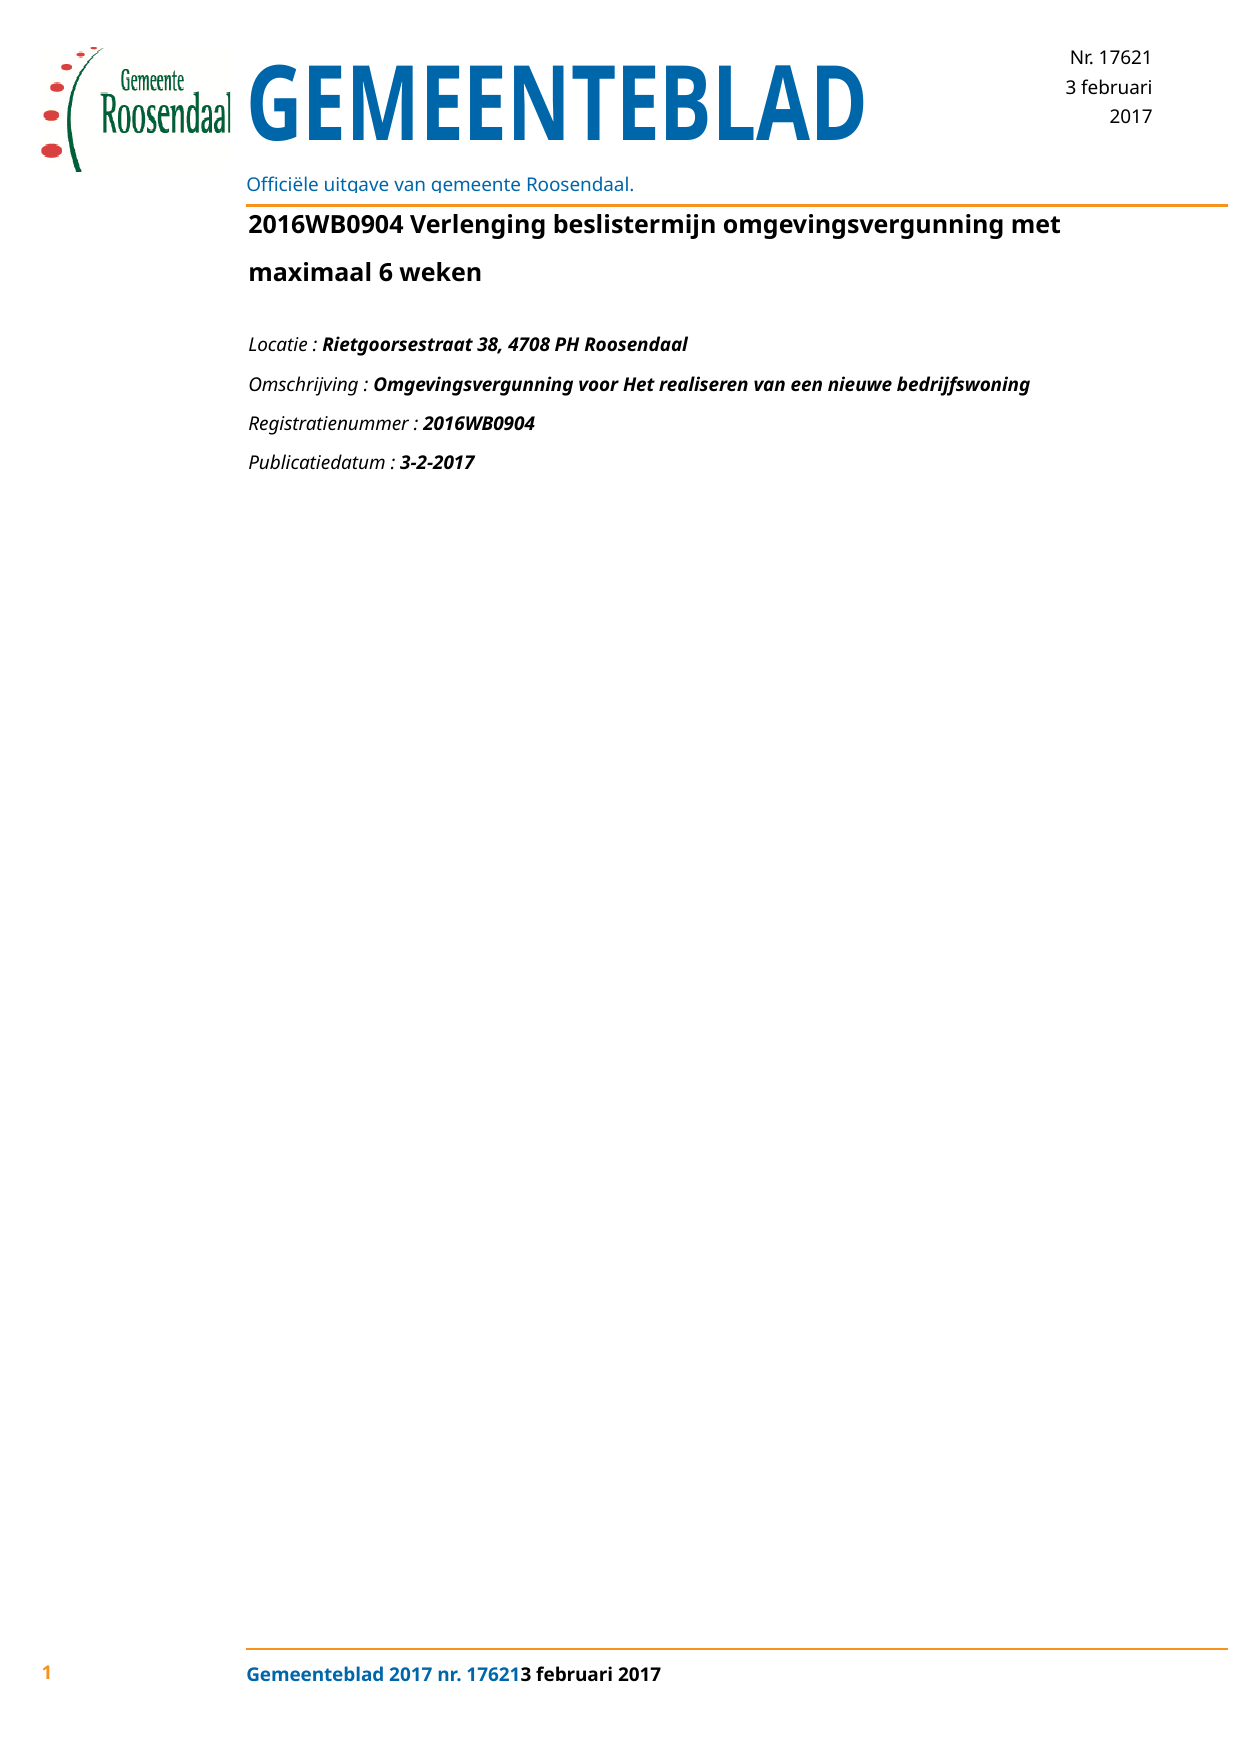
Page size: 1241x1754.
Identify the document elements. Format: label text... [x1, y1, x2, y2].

text Registratienummer : 2016WB0904 [248, 410, 1152, 436]
text Locatie : Rietgoorsestraat 38, 4708 PH Roosendaal [248, 331, 1152, 357]
picture [41, 47, 231, 172]
text Publicatiedatum : 3-2-2017 [248, 449, 1152, 475]
text 2016WB0904 Verlenging beslistermijn omgevingsvergunning met maximaal 6 weken [248, 207, 1152, 288]
text Omschrijving : Omgevingsvergunning voor Het realiseren van een nieuwe bedrijfswoning [248, 371, 1152, 396]
